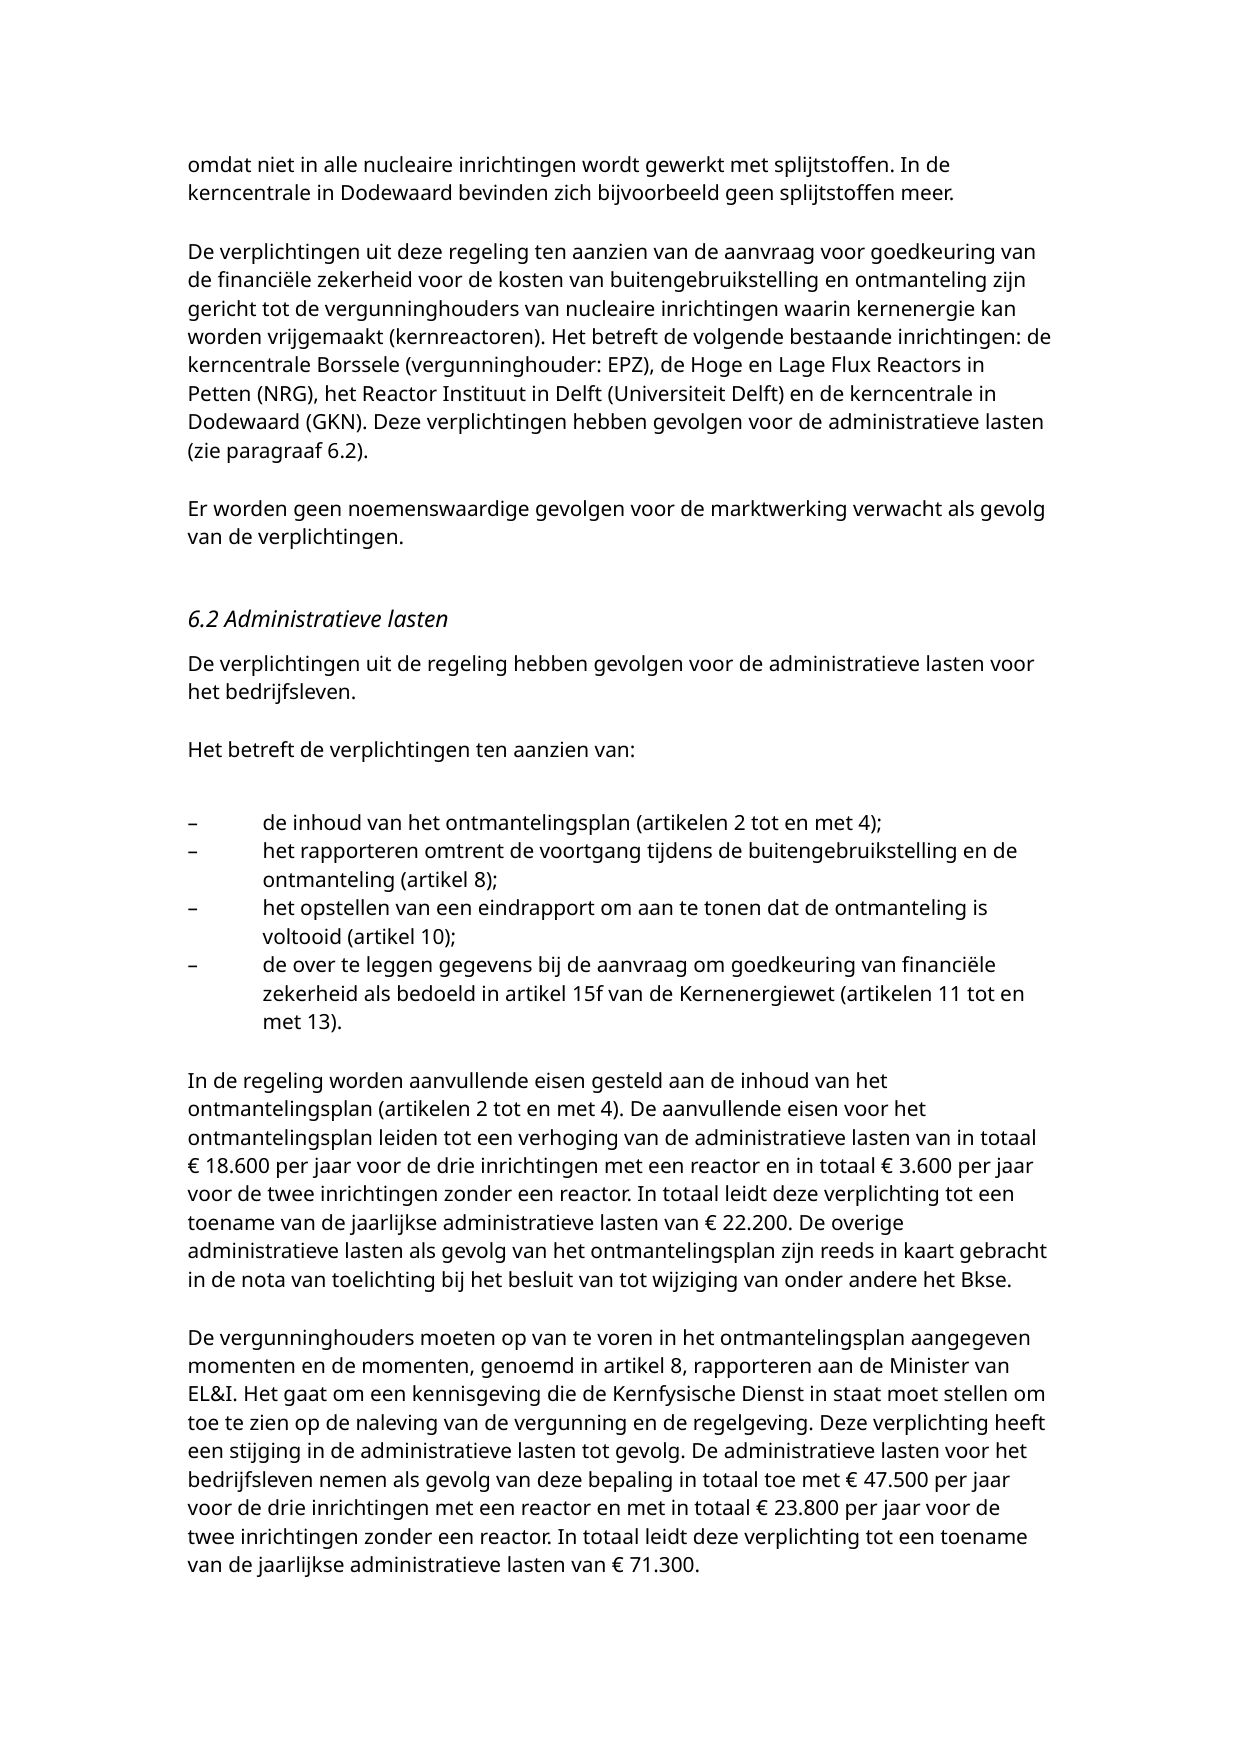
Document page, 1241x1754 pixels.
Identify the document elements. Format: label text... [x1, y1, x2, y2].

subtitle 6.2 Administratieve lasten [187, 659, 1053, 691]
text Het betreft de verplichtingen ten aanzien van: [187, 792, 1053, 821]
list het opstellen van een eindrapport om aan te tonen dat de ontmanteling is voltooid (artikel 10); [187, 950, 1053, 1007]
text De verplichtingen uit de regeling hebben gevolgen voor de administratieve lasten voor het bedrijfsleven. [187, 706, 1053, 763]
text Er worden geen noemenswaardige gevolgen voor de marktwerking verwacht als gevolg van de verplichtingen. [187, 551, 1053, 608]
list de inhoud van het ontmantelingsplan (artikelen 2 tot en met 4); [187, 865, 1053, 893]
text Overigens heeft de verplichting tot het zo snel als redelijkerwijs mogelijk afvoeren van de splijtstoffen uit artikel 7 niet voor alle bestaande nucleaire inrichtingen gevolgen omdat niet in alle nucleaire inrichtingen wordt gewerkt met splijtstoffen. In de kerncentrale in Dodewaard bevinden zich bijvoorbeeld geen splijtstoffen meer. [187, 150, 1053, 264]
text De vergunninghouders moeten op van te voren in het ontmantelingsplan aangegeven momenten en de momenten, genoemd in artikel 8, rapporteren aan de Minister van EL&I. Het gaat om een kennisgeving die de Kernfysische Dienst in staat moet stellen om toe te zien op de naleving van de vergunning en de regelgeving. Deze verplichting heeft een stijging in de administratieve lasten tot gevolg. De administratieve lasten voor het bedrijfsleven nemen als gevolg van deze bepaling in totaal toe met € 47.500 per jaar voor de drie inrichtingen met een reactor en met in totaal € 23.800 per jaar voor de twee inrichtingen zonder een reactor. In totaal leidt deze verplichting tot een toename van de jaarlijkse administratieve lasten van € 71.300. [187, 1379, 1053, 1579]
text De verplichtingen uit deze regeling ten aanzien van de aanvraag voor goedkeuring van de financiële zekerheid voor de kosten van buitengebruikstelling en ontmanteling zijn gericht tot de vergunninghouders van nucleaire inrichtingen waarin kernenergie kan worden vrijgemaakt (kernreactoren). Het betreft de volgende bestaande inrichtingen: de kerncentrale Borssele (vergunninghouder: EPZ), de Hoge en Lage Flux Reactors in Petten (NRG), het Reactor Instituut in Delft (Universiteit Delft) en de kerncentrale in Dodewaard (GKN). Deze verplichtingen hebben gevolgen voor de administratieve lasten (zie paragraaf 6.2). [187, 294, 1053, 521]
list de over te leggen gegevens bij de aanvraag om goedkeuring van financiële zekerheid als bedoeld in artikel 15f van de Kernenergiewet (artikelen 11 tot en met 13). [187, 1007, 1053, 1093]
list het rapporteren omtrent de voortgang tijdens de buitengebruikstelling en de ontmanteling (artikel 8); [187, 893, 1053, 950]
text In de regeling worden aanvullende eisen gesteld aan de inhoud van het ontmantelingsplan (artikelen 2 tot en met 4). De aanvullende eisen voor het ontmantelingsplan leiden tot een verhoging van de administratieve lasten van in totaal € 18.600 per jaar voor de drie inrichtingen met een reactor en in totaal € 3.600 per jaar voor de twee inrichtingen zonder een reactor. In totaal leidt deze verplichting tot een toename van de jaarlijkse administratieve lasten van € 22.200. De overige administratieve lasten als gevolg van het ontmantelingsplan zijn reeds in kaart gebracht in de nota van toelichting bij het besluit van tot wijziging van onder andere het Bkse. [187, 1123, 1053, 1350]
